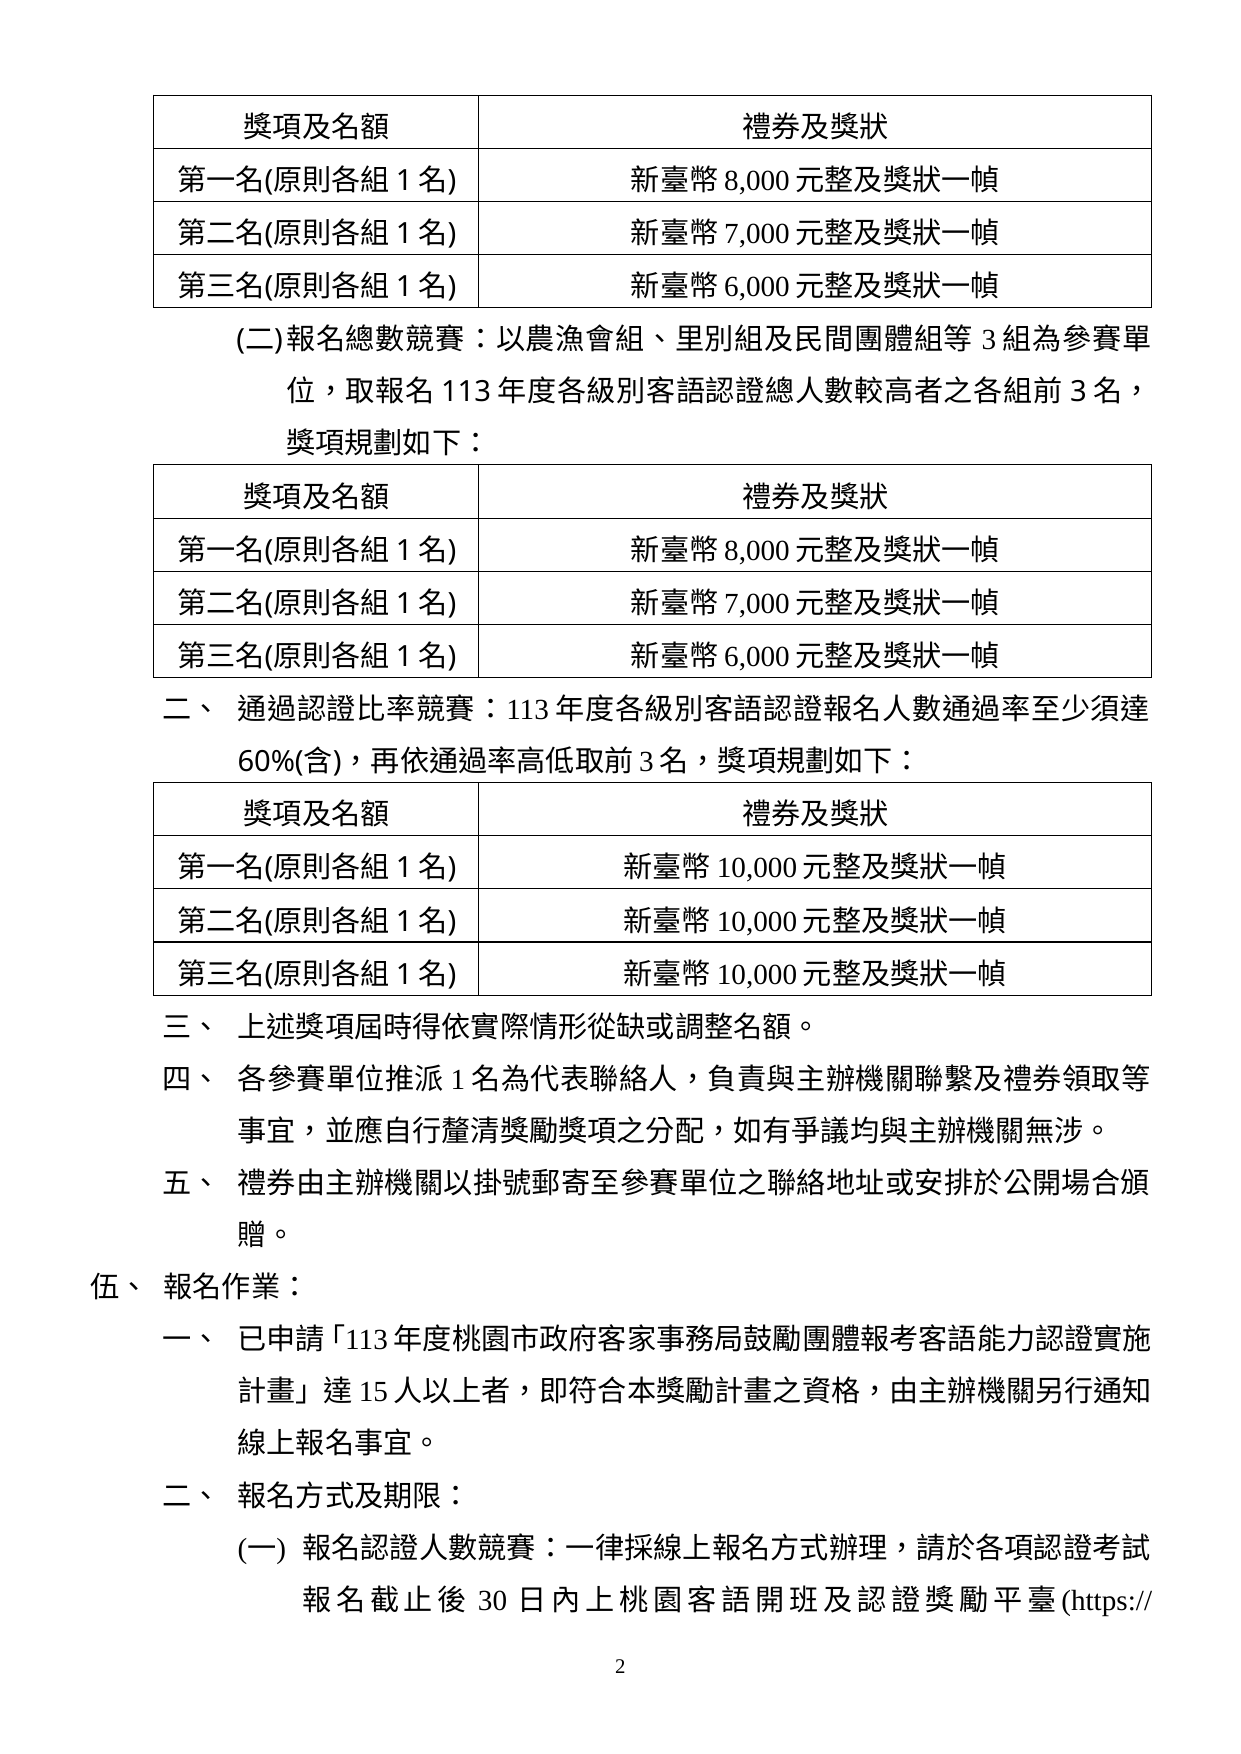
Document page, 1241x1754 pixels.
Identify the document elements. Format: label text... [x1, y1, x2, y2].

table_cell 第一名(原則各組1名) [154, 836, 478, 888]
table_cell 新臺幣6,000元整及獎狀一幀 [479, 625, 1151, 677]
table_cell 第二名(原則各組1名) [154, 202, 478, 254]
table_cell 第二名(原則各組1名) [154, 889, 478, 941]
table_header 獎項及名額 [154, 783, 478, 835]
table_header 禮券及獎狀 [479, 96, 1151, 148]
table_cell 新臺幣10,000元整及獎狀一幀 [479, 943, 1151, 994]
table_cell 第一名(原則各組1名) [154, 149, 478, 201]
table_cell 第三名(原則各組1名) [154, 255, 478, 307]
table_cell 第三名(原則各組1名) [154, 625, 478, 677]
table_header 中華民國113年2月21日府客文字第1130023206號函頒 計畫目的： 為鼓勵本市市民參加各級別客語能力認證考試(包含基礎級暨初級、中級暨中高級認證、高級認證)，進而了解客家語言、文化之美，提高報考客語能力認證之意願及提升本市客語能力認證合格率，特訂定旨揭計畫。 主辦機關：桃園市政府客家事務局。 參賽資格： 分為市府一級機關組、市府其他機關組、大學校組、小學校組、農漁會組、里別組及民間團體組等7組如下： 市府一級機關組：本府一級機關及事業機構。 市府其他機關組：本府二級機關、戶政事務所、地政事務所、區公所、衛生所及警分局、大隊等。 大學校組：本市公私立各級學校，學生總人數達一千人以上之學校（含大專院校、高中職、公私立國中小學/幼兒園）。 小學校組：本市公私立各級學校，學生總人數未達一千人之學校（含大專院校、高中職、公私立國中小學/幼兒園）。 農漁會組：本市各農會、漁會及農業部農田水利署所屬本市各管理處。 里別組：本市13區各里。 民間團體組：本市立案之民間團體、公司行號、醫療院所及民代服務處等。 每單位限報1組、每組人數至少15人(含)以上，另每人限參加1組，且考試地點以桃園考場為限。 獎勵方式(分兩種)： 報名認證人數競賽： 報名比率競賽：以市府一級機關組、市府其他機關組及大、小學校組等4組為參賽單位，取報名113年度各級別客語認證團隊成員人數達該機關員工(大小學校組含學生人數及員工人數)數比率較高者之各組前3名(原則各組1名)，獎項規劃如下： 報名總數競賽：以農漁會組、里別組及民間團體組等3組為參賽單位，取報名113年度各級別客語認證總人數較高者之各組前3名，獎項規劃如下： 通過認證比率競賽：113年度各級別客語認證報名人數通過率至少須達60%(含)，再依通過率高低取前3名，獎項規劃如下： 上述獎項屆時得依實際情形從缺或調整名額。 各參賽單位推派1名為代表聯絡人，負責與主辦機關聯繫及禮券領取等事宜，並應自行釐清獎勵獎項之分配，如有爭議均與主辦機關無涉。 禮券由主辦機關以掛號郵寄至參賽單位之聯絡地址或安排於公開場合頒贈。 報名作業： 已申請「113年度桃園市政府客家事務局鼓勵團體報考客語能力認證實施計畫」達15人以上者，即符合本獎勵計畫之資格，由主辦機關另行通知線上報名事宜。 報名方式及期限： 報名認證人數競賽：一律採線上報名方式辦理，請於各項認證考試報名截止後30日內上桃園客語開班及認證獎勵平臺(https://tychakka.tycg.gov.tw/)首頁/申請客語認證獎勵/團體報名獎勵競賽。 通過認證比率競賽： 此項競賽須已完成報名「報名認證人數競賽」者為限，並由本局依據「報名認證人數競賽」資料進行評比，毋須另行報名。 通過認證比率達60%(含)以上之各組代表聯絡人須檢附組員通過客語能力認證之證明(如成績單影本等)，並免備文於客家委員會放榜日起30日內(以郵戳為憑)將證明資料郵寄主辦單位(桃園市政府客家事務局文教發展科收，地址：325018桃園市龍潭區中正路三林段500號)。 未依規定提出申請者，得不予受理；表件不全者，主辦機關得要求限期補正，未於規定期限內補正者，得不予受理。 [77, 95, 1163, 1621]
table_cell 新臺幣7,000元整及獎狀一幀 [479, 202, 1151, 254]
table_cell 新臺幣8,000元整及獎狀一幀 [479, 149, 1151, 201]
table_cell 新臺幣6,000元整及獎狀一幀 [479, 255, 1151, 307]
table_cell 第一名(原則各組1名) [154, 519, 478, 571]
table_header 獎項及名額 [154, 465, 478, 517]
table_header 禮券及獎狀 [479, 783, 1151, 835]
table_cell 第三名(原則各組1名) [154, 943, 478, 994]
table_cell 新臺幣8,000元整及獎狀一幀 [479, 519, 1151, 571]
table_header 禮券及獎狀 [479, 465, 1151, 517]
table_header 獎項及名額 [154, 96, 478, 148]
table_cell 新臺幣10,000元整及獎狀一幀 [479, 889, 1151, 941]
table_cell 新臺幣10,000元整及獎狀一幀 [479, 836, 1151, 888]
table_cell 第二名(原則各組1名) [154, 572, 478, 624]
table_cell 新臺幣7,000元整及獎狀一幀 [479, 572, 1151, 624]
